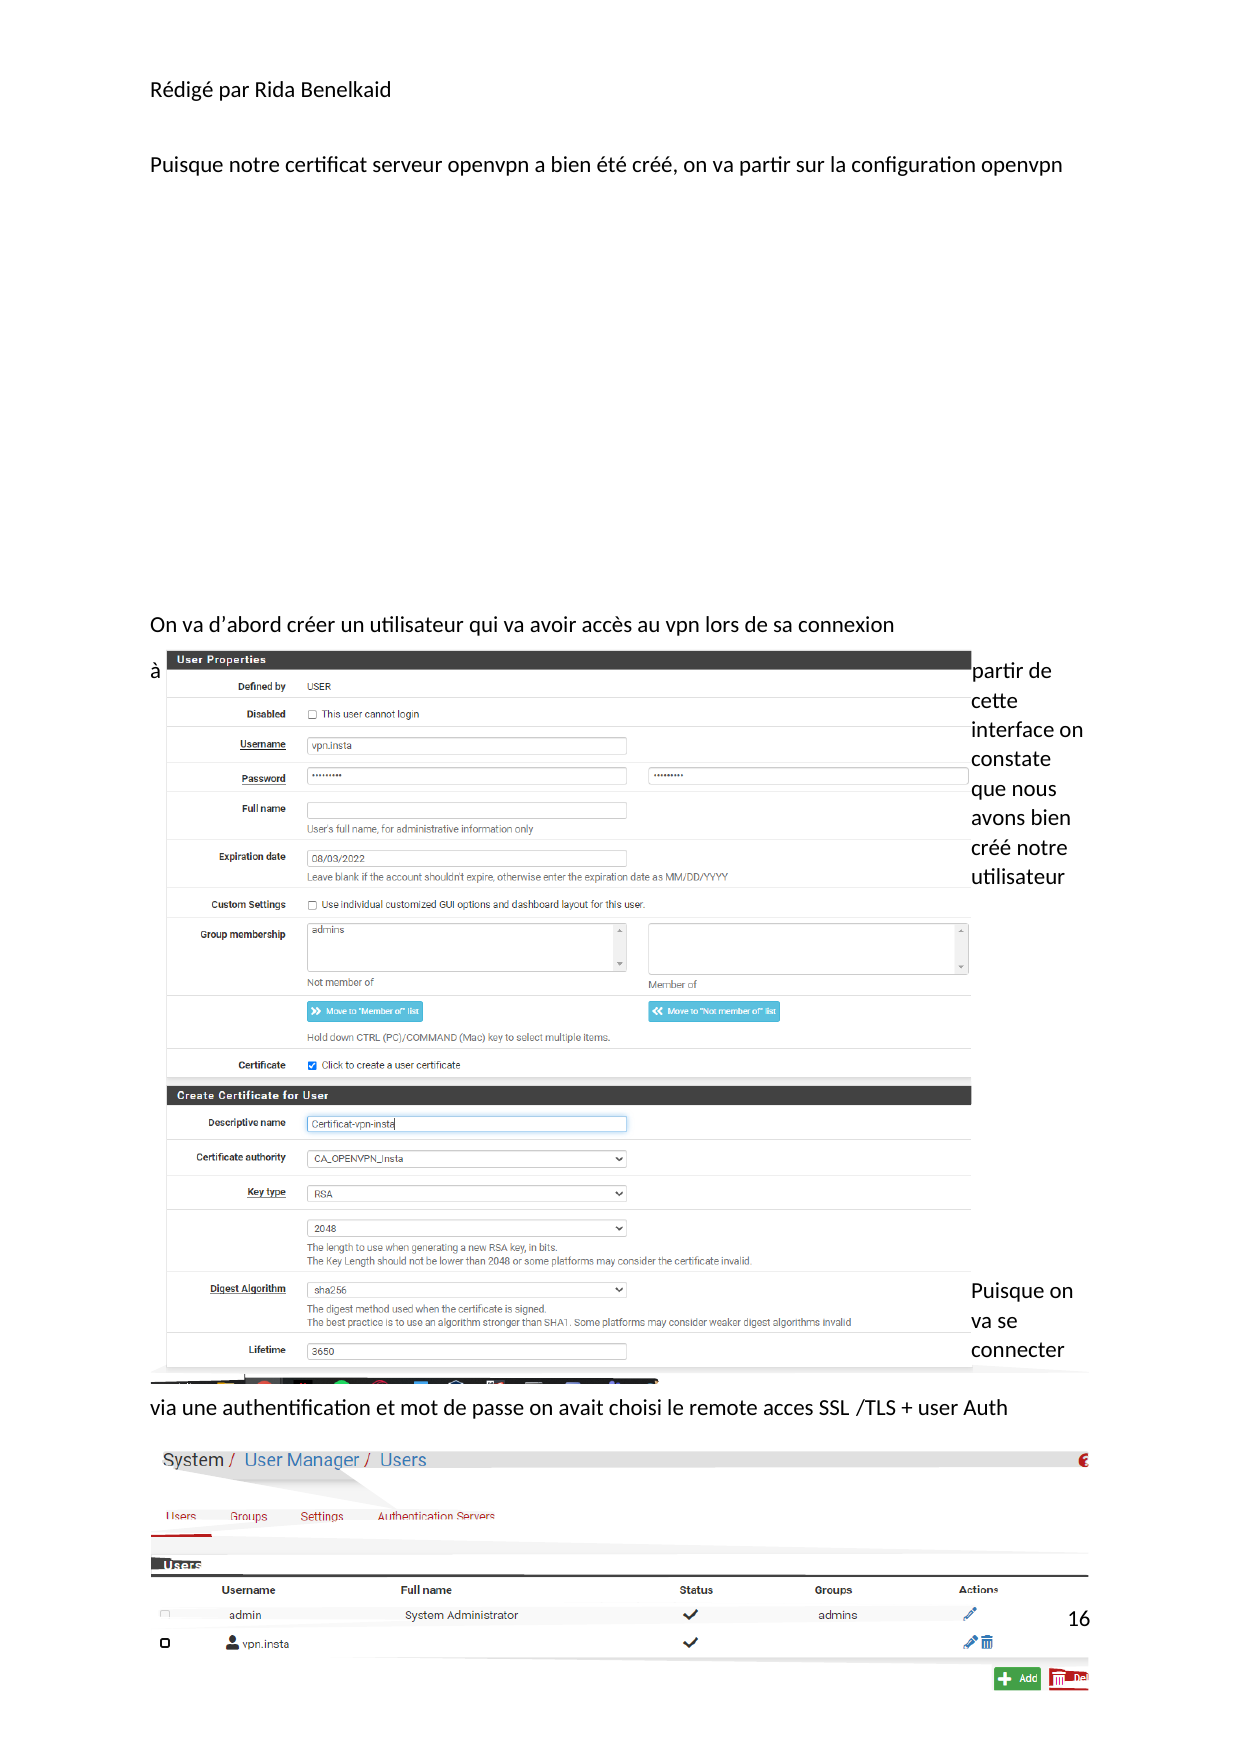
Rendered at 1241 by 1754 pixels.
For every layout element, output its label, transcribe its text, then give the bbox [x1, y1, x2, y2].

text Puisque on va se connecter via une authentification et mot de passe on avait choisi le remote acces SSL /TLS + user Auth [150, 1276, 1090, 1421]
text à [150, 656, 166, 890]
text partir de cette interface on constate que nous avons bien créé notre utilisateur [971, 656, 1090, 890]
text On va d’abord créer un utilisateur qui va avoir accès au vpn lors de sa connexion [150, 610, 1090, 638]
text Puisque notre certificat serveur openvpn a bien été créé, on va partir sur la configuration openvpn [150, 150, 1090, 178]
